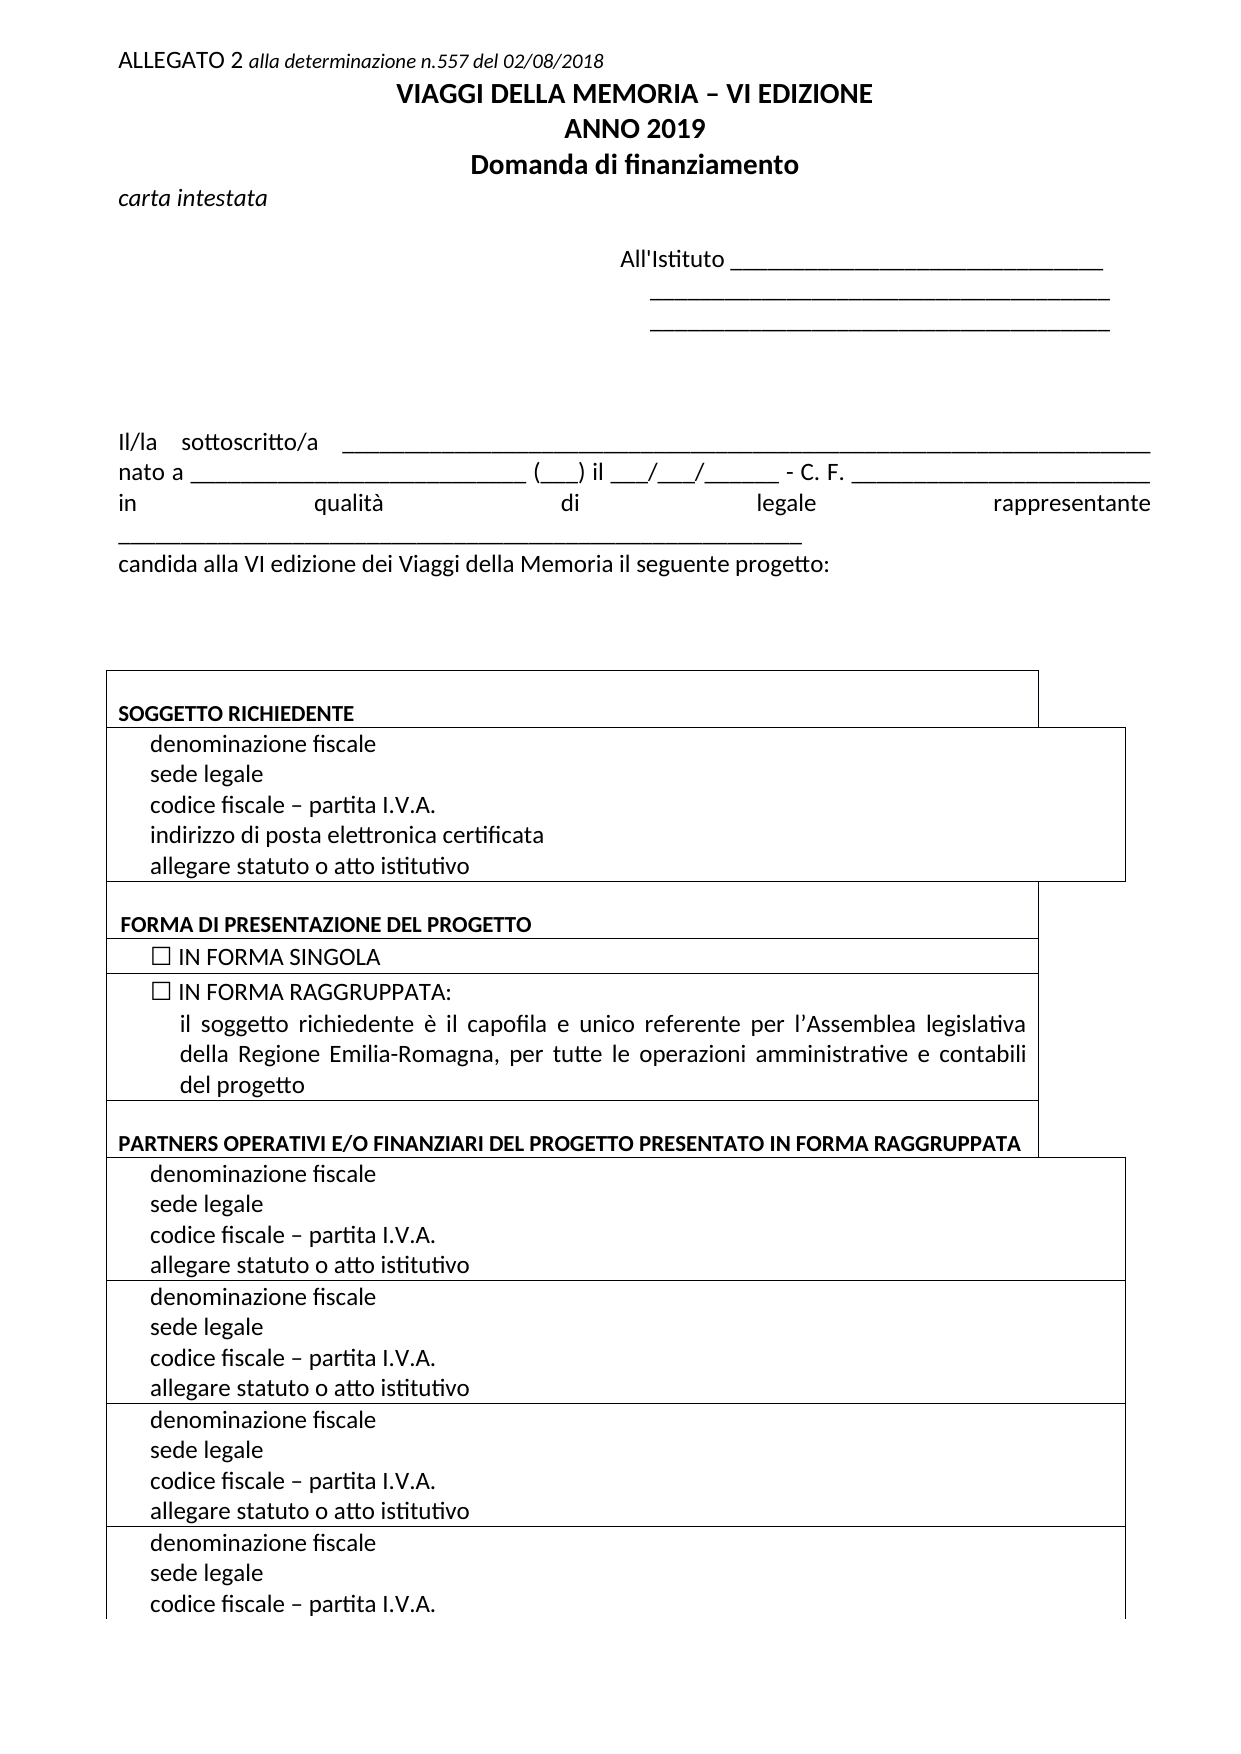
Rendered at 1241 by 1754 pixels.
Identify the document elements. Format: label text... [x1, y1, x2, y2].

table_cell sede legale [107, 1558, 1125, 1588]
table_cell denominazione fiscale [107, 728, 1125, 759]
table_cell denominazione fiscale [107, 1404, 1125, 1434]
table_cell FORMA DI PRESENTAZIONE DEL PROGETTO [107, 882, 1038, 938]
table_cell denominazione fiscale [107, 1527, 1125, 1558]
table_cell ☐ IN FORMA SINGOLA [107, 939, 1038, 973]
text Il/la sottoscritto/a _________________________________________________________________ nato a ___________________________ (___) il ___/___/______ - C. F. ________________________ in qualità di legale rappresentante _______________________________________________________ [118, 426, 1152, 548]
table_cell sede legale [107, 1311, 1125, 1342]
table_cell codice fiscale – partita I.V.A. [107, 1465, 1125, 1496]
table_cell denominazione fiscale [107, 1158, 1125, 1188]
table_cell codice fiscale – partita I.V.A. [107, 1219, 1125, 1249]
table_cell ☐ IN FORMA RAGGRUPPATA: il soggetto richiedente è il capofila e unico referente per l’Assemblea legislativa della Regione Emilia-Romagna, per tutte le operazioni amministrative e contabili del progetto [107, 974, 1038, 1099]
table_cell allegare statuto o atto istitutivo [107, 1249, 1125, 1280]
table_cell codice fiscale – partita I.V.A. [107, 1588, 1125, 1619]
table_cell allegare statuto o atto istitutivo [107, 1373, 1125, 1403]
table_cell PARTNERS OPERATIVI E/O FINANZIARI DEL PROGETTO PRESENTATO IN FORMA RAGGRUPPATA [107, 1101, 1038, 1157]
text candida alla VI edizione dei Viaggi della Memoria il seguente progetto: [118, 548, 1152, 578]
table_cell codice fiscale – partita I.V.A. [107, 1342, 1125, 1372]
table_cell denominazione fiscale [107, 1281, 1125, 1311]
table_header SOGGETTO RICHIEDENTE [107, 671, 1038, 727]
text _____________________________________ [650, 304, 1152, 334]
text All'Istituto ______________________________ [620, 243, 1152, 273]
table_cell allegare statuto o atto istitutivo [107, 1496, 1125, 1526]
text _____________________________________ [650, 273, 1152, 304]
table_cell indirizzo di posta elettronica certificata [107, 820, 1125, 850]
table_cell sede legale [107, 1435, 1125, 1465]
table_cell codice fiscale – partita I.V.A. [107, 789, 1125, 820]
table_cell sede legale [107, 759, 1125, 789]
table_cell sede legale [107, 1188, 1125, 1219]
table_cell allegare statuto o atto istitutivo [107, 850, 1125, 881]
